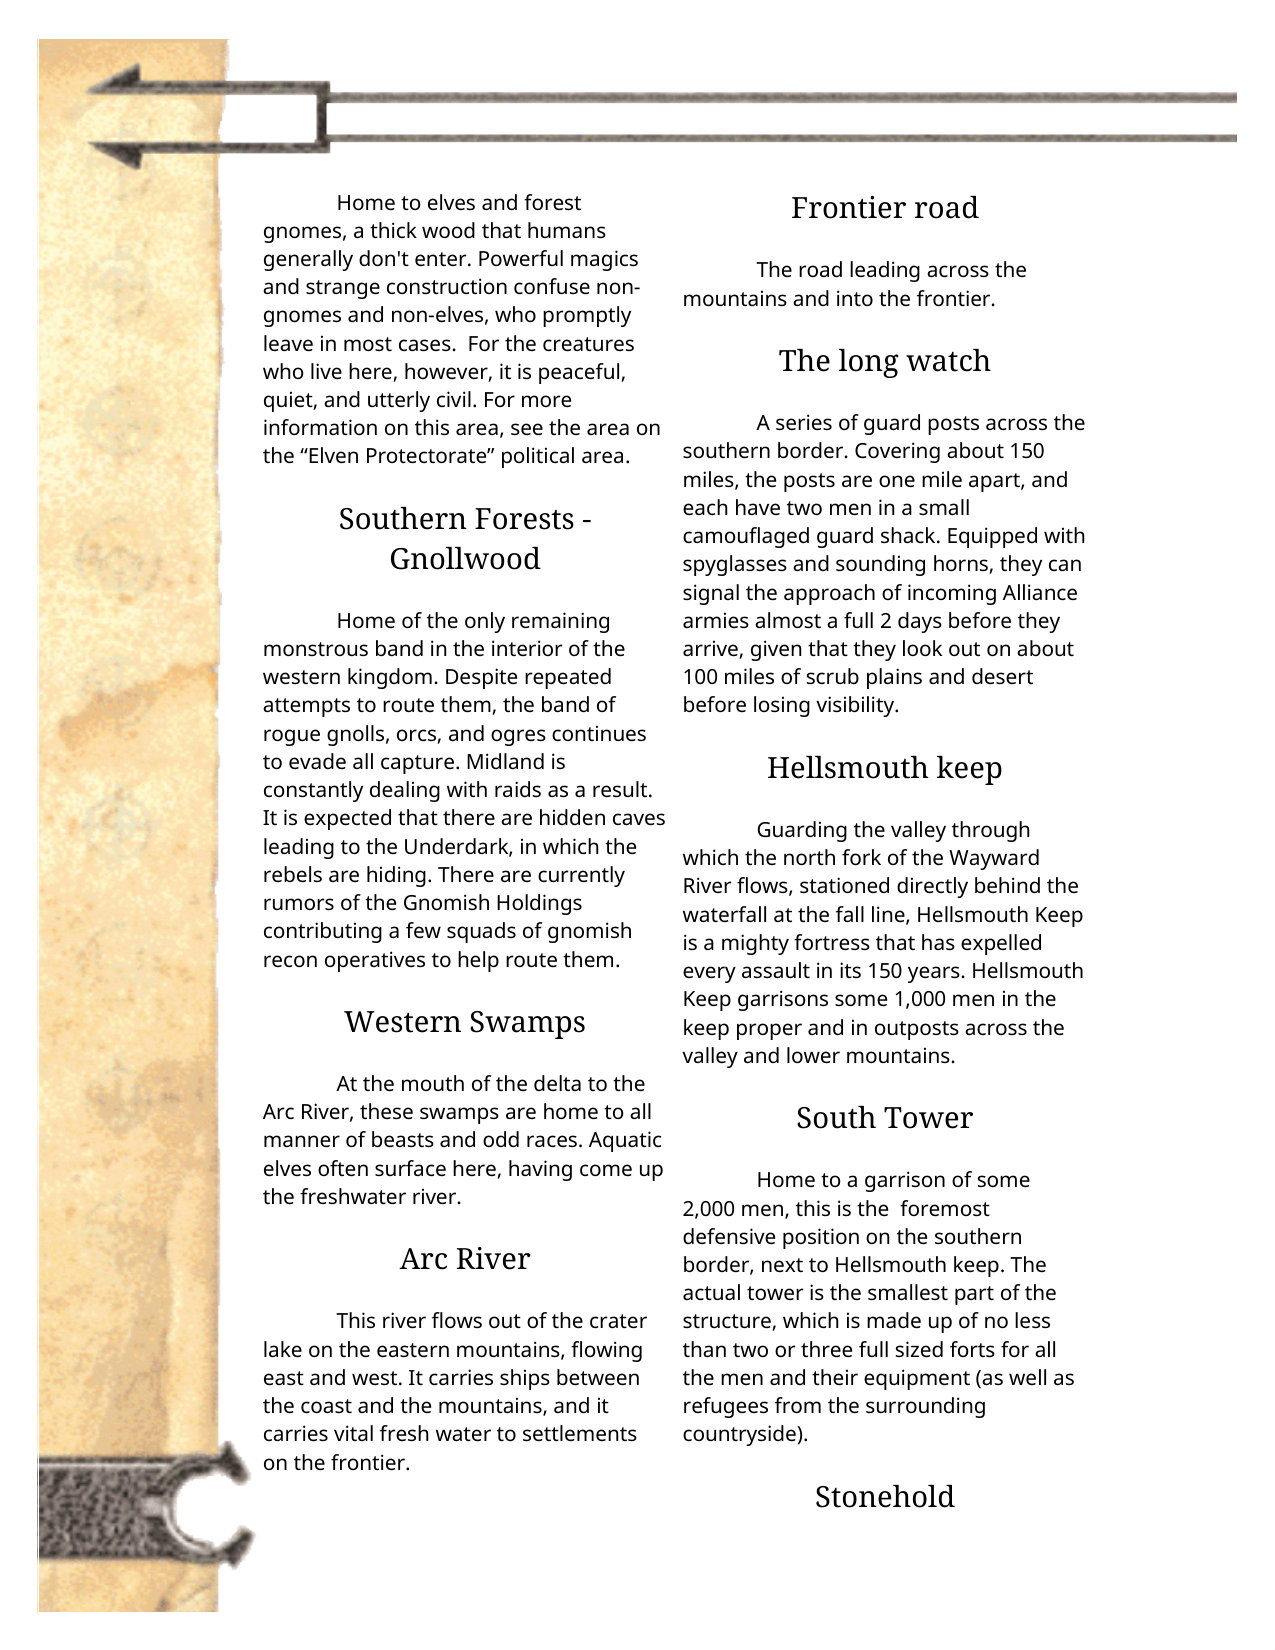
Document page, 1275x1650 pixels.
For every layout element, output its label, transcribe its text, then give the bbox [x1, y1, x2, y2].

text At the mouth of the delta to the Arc River, these swamps are home to all manner of beasts and odd races. Aquatic elves often surface here, having come up the freshwater river. [263, 1069, 667, 1210]
text The road leading across the mountains and into the frontier. [682, 256, 1087, 312]
text Guarding the valley through which the north fork of the Wayward River flows, stationed directly behind the waterfall at the fall line, Hellsmouth Keep is a mighty fortress that has expelled every assault in its 150 years. Hellsmouth Keep garrisons some 1,000 men in the keep proper and in outposts across the valley and lower mountains. [682, 815, 1087, 1069]
text South Tower [682, 1097, 1087, 1137]
text Home of the only remaining monstrous band in the interior of the western kingdom. Despite repeated attempts to route them, the band of rogue gnolls, orcs, and ogres continues to evade all capture. Midland is constantly dealing with raids as a result. It is expected that there are hidden caves leading to the Underdark, in which the rebels are hiding. There are currently rumors of the Gnomish Holdings contributing a few squads of gnomish recon operatives to help route them. [263, 606, 667, 973]
text Stonehold [682, 1476, 1087, 1516]
text Hellsmouth keep [682, 747, 1087, 787]
text Frontier road [682, 188, 1087, 227]
picture [39, 39, 1237, 1612]
text The long watch [682, 340, 1087, 380]
text This river flows out of the crater lake on the eastern mountains, flowing east and west. It carries ships between the coast and the mountains, and it carries vital fresh water to settlements on the frontier. [263, 1307, 667, 1476]
text Home to a garrison of some 2,000 men, this is the foremost defensive position on the southern border, next to Hellsmouth keep. The actual tower is the smallest part of the structure, which is made up of no less than two or three full sized forts for all the men and their equipment (as well as refugees from the surrounding countryside). [682, 1165, 1087, 1448]
text Southern Forests - Gnollwood [263, 498, 667, 578]
text A series of guard posts across the southern border. Covering about 150 miles, the posts are one mile apart, and each have two men in a small camouflaged guard shack. Equipped with spyglasses and sounding horns, they can signal the approach of incoming Alliance armies almost a full 2 days before they arrive, given that they look out on about 100 miles of scrub plains and desert before losing visibility. [682, 408, 1087, 719]
text Arc River [263, 1238, 667, 1278]
text Western Swamps [263, 1001, 667, 1041]
text Home to elves and forest gnomes, a thick wood that humans generally don't enter. Powerful magics and strange construction confuse non-gnomes and non-elves, who promptly leave in most cases. For the creatures who live here, however, it is peaceful, quiet, and utterly civil. For more information on this area, see the area on the “Elven Protectorate” political area. [263, 188, 667, 470]
